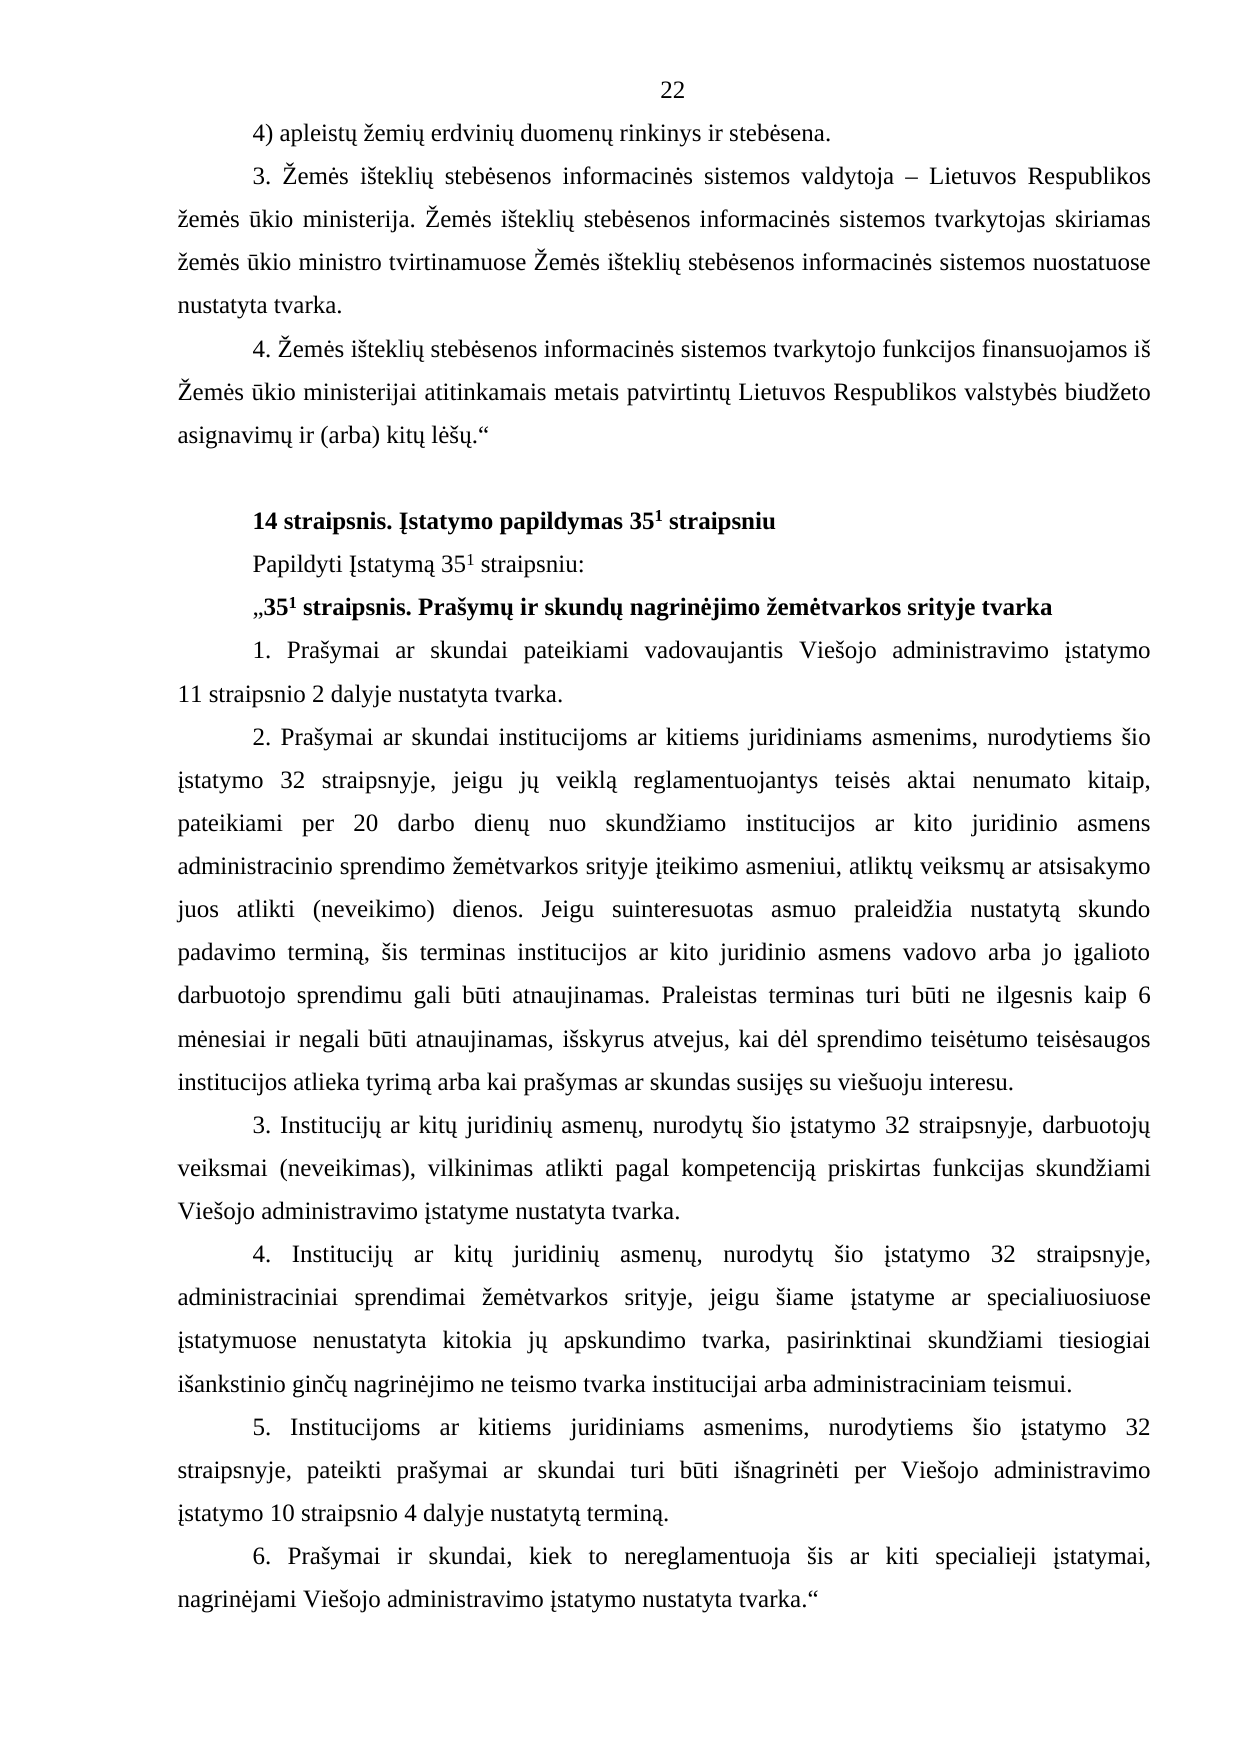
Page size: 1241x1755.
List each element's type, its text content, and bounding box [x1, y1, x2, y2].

text 4) apleistų žemių erdvinių duomenų rinkinys ir stebėsena. [177, 118, 1152, 147]
text 3. Institucijų ar kitų juridinių asmenų, nurodytų šio įstatymo 32 straipsnyje, darbuotojų veiksmai (neveikimas), vilkinimas atlikti pagal kompetenciją priskirtas funkcijas skundžiami Viešojo administravimo įstatyme nustatyta tvarka. [177, 1110, 1152, 1225]
text 1. Prašymai ar skundai pateikiami vadovaujantis Viešojo administravimo įstatymo 11 straipsnio 2 dalyje nustatyta tvarka. [177, 636, 1152, 707]
text 4. Žemės išteklių stebėsenos informacinės sistemos tvarkytojo funkcijos finansuojamos iš Žemės ūkio ministerijai atitinkamais metais patvirtintų Lietuvos Respublikos valstybės biudžeto asignavimų ir (arba) kitų lėšų.“ [177, 334, 1152, 449]
text 4. Institucijų ar kitų juridinių asmenų, nurodytų šio įstatymo 32 straipsnyje, administraciniai sprendimai žemėtvarkos srityje, jeigu šiame įstatyme ar specialiuosiuose įstatymuose nenustatyta kitokia jų apskundimo tvarka, pasirinktinai skundžiami tiesiogiai išankstinio ginčų nagrinėjimo ne teismo tvarka institucijai arba administraciniam teismui. [177, 1239, 1152, 1397]
text 5. Institucijoms ar kitiems juridiniams asmenims, nurodytiems šio įstatymo 32 straipsnyje, pateikti prašymai ar skundai turi būti išnagrinėti per Viešojo administravimo įstatymo 10 straipsnio 4 dalyje nustatytą terminą. [177, 1412, 1152, 1527]
text „351 straipsnis. Prašymų ir skundų nagrinėjimo žemėtvarkos srityje tvarka [177, 592, 1152, 621]
text 6. Prašymai ir skundai, kiek to nereglamentuoja šis ar kiti specialieji įstatymai, nagrinėjami Viešojo administravimo įstatymo nustatyta tvarka.“ [177, 1541, 1152, 1613]
text Papildyti Įstatymą 351 straipsniu: [177, 549, 1152, 578]
text 2. Prašymai ar skundai institucijoms ar kitiems juridiniams asmenims, nurodytiems šio įstatymo 32 straipsnyje, jeigu jų veiklą reglamentuojantys teisės aktai nenumato kitaip, pateikiami per 20 darbo dienų nuo skundžiamo institucijos ar kito juridinio asmens administracinio sprendimo žemėtvarkos srityje įteikimo asmeniui, atliktų veiksmų ar atsisakymo juos atlikti (neveikimo) dienos. Jeigu suinteresuotas asmuo praleidžia nustatytą skundo padavimo terminą, šis terminas institucijos ar kito juridinio asmens vadovo arba jo įgalioto darbuotojo sprendimu gali būti atnaujinamas. Praleistas terminas turi būti ne ilgesnis kaip 6 mėnesiai ir negali būti atnaujinamas, išskyrus atvejus, kai dėl sprendimo teisėtumo teisėsaugos institucijos atlieka tyrimą arba kai prašymas ar skundas susijęs su viešuoju interesu. [177, 722, 1152, 1096]
text 3. Žemės išteklių stebėsenos informacinės sistemos valdytoja – Lietuvos Respublikos žemės ūkio ministerija. Žemės išteklių stebėsenos informacinės sistemos tvarkytojas skiriamas žemės ūkio ministro tvirtinamuose Žemės išteklių stebėsenos informacinės sistemos nuostatuose nustatyta tvarka. [177, 161, 1152, 319]
text 14 straipsnis. Įstatymo papildymas 351 straipsniu [177, 506, 1152, 535]
